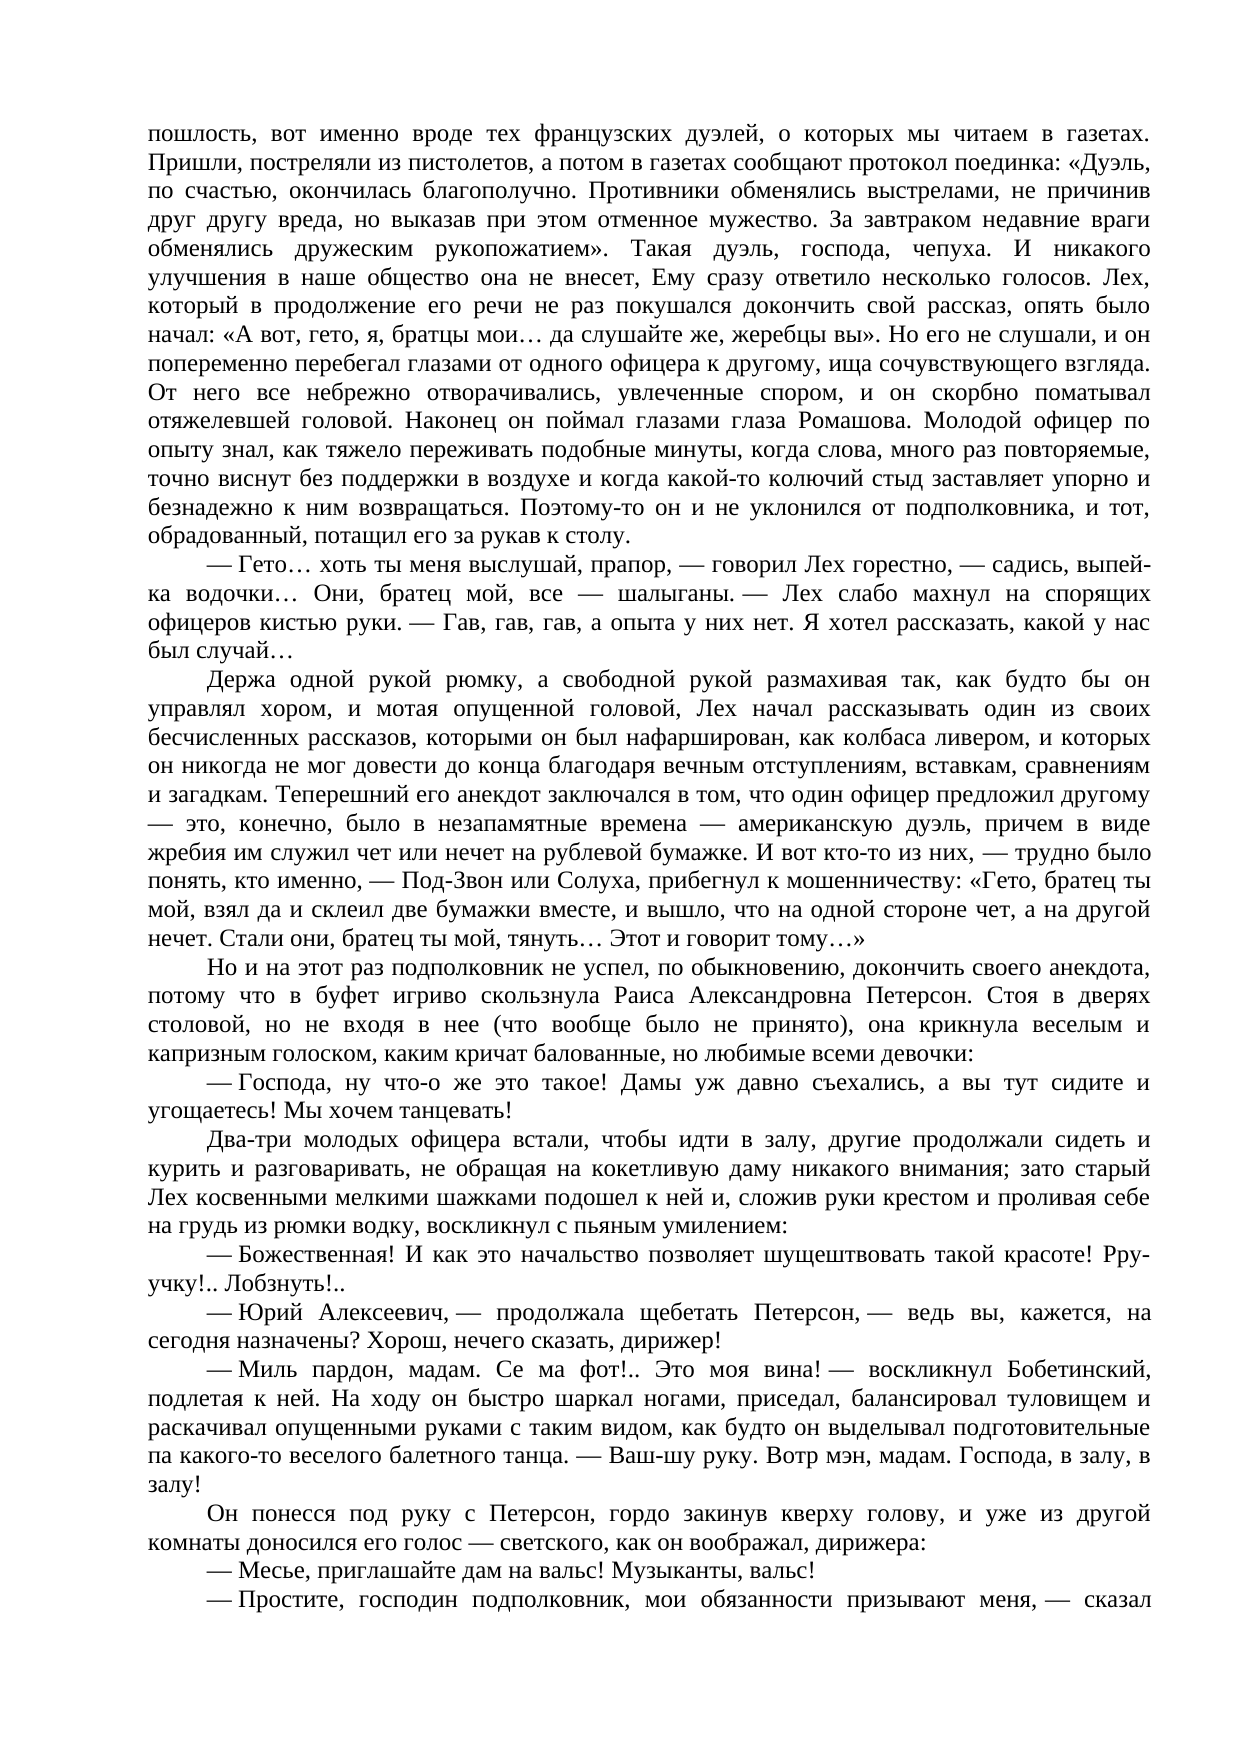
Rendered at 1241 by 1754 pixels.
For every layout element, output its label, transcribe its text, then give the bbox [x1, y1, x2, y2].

text — Месье, приглашайте дам на вальс! Музыканты, вальс! [148, 1556, 1152, 1584]
text Но и на этот раз подполковник не успел, по обыкновению, докончить своего анекдота, потому что в буфет игриво скользнула Раиса Александровна Петерсон. Стоя в дверях столовой, но не входя в нее (что вообще было не принято), она крикнула веселым и капризным голоском, каким кричат балованные, но любимые всеми девочки: [148, 952, 1152, 1067]
text — Гето… хоть ты меня выслушай, прапор, — говорил Лех горестно, — садись, выпей-ка водочки… Они, братец мой, все — шалыганы. — Лех слабо махнул на спорящих офицеров кистью руки. — Гав, гав, гав, а опыта у них нет. Я хотел рассказать, какой у нас был случай… [148, 549, 1152, 664]
text — Юрий Алексеевич, — продолжала щебетать Петерсон, — ведь вы, кажется, на сегодня назначены? Хорош, нечего сказать, дирижер! [148, 1297, 1152, 1354]
text — Миль пардон, мадам. Се ма фот!.. Это моя вина! — воскликнул Бобетинский, подлетая к ней. На ходу он быстро шаркал ногами, приседал, балансировал туловищем и раскачивал опущенными руками с таким видом, как будто он выделывал подготовительные па какого-то веселого балетного танца. — Ваш-шу руку. Вотр мэн, мадам. Господа, в залу, в залу! [148, 1354, 1152, 1498]
text Два-три молодых офицера встали, чтобы идти в залу, другие продолжали сидеть и курить и разговаривать, не обращая на кокетливую даму никакого внимания; зато старый Лех косвенными мелкими шажками подошел к ней и, сложив руки крестом и проливая себе на грудь из рюмки водку, воскликнул с пьяным умилением: [148, 1124, 1152, 1239]
text — Простите, господин подполковник, мои обязанности призывают меня, — сказал [148, 1584, 1152, 1613]
text Держа одной рукой рюмку, а свободной рукой размахивая так, как будто бы он управлял хором, и мотая опущенной головой, Лех начал рассказывать один из своих бесчисленных рассказов, которыми он был нафарширован, как колбаса ливером, и которых он никогда не мог довести до конца благодаря вечным отступлениям, вставкам, сравнениям и загадкам. Теперешний его анекдот заключался в том, что один офицер предложил другому — это, конечно, было в незапамятные времена — американскую дуэль, причем в виде жребия им служил чет или нечет на рублевой бумажке. И вот кто-то из них, — трудно было понять, кто именно, — Под-Звон или Солуха, прибегнул к мошенничеству: «Гето, братец ты мой, взял да и склеил две бумажки вместе, и вышло, что на одной стороне чет, а на другой нечет. Стали они, братец ты мой, тянуть… Этот и говорит тому…» [148, 664, 1152, 952]
text Он понесся под руку с Петерсон, гордо закинув кверху голову, и уже из другой комнаты доносился его голос — светского, как он воображал, дирижера: [148, 1498, 1152, 1556]
text — Господа, ну что-о же это такое! Дамы уж давно съехались, а вы тут сидите и угощаетесь! Мы хочем танцевать! [148, 1067, 1152, 1124]
text — Божественная! И как это начальство позволяет шущештвовать такой красоте! Рру-учку!.. Лобзнуть!.. [148, 1239, 1152, 1297]
text пошлость, вот именно вроде тех французских дуэлей, о которых мы читаем в газетах. Пришли, постреляли из пистолетов, а потом в газетах сообщают протокол поединка: «Дуэль, по счастью, окончилась благополучно. Противники обменялись выстрелами, не причинив друг другу вреда, но выказав при этом отменное мужество. За завтраком недавние враги обменялись дружеским рукопожатием». Такая дуэль, господа, чепуха. И никакого улучшения в наше общество она не внесет, Ему сразу ответило несколько голосов. Лех, который в продолжение его речи не раз покушался докончить свой рассказ, опять было начал: «А вот, гето, я, братцы мои… да слушайте же, жеребцы вы». Но его не слушали, и он попеременно перебегал глазами от одного офицера к другому, ища сочувствующего взгляда. От него все небрежно отворачивались, увлеченные спором, и он скорбно поматывал отяжелевшей головой. Наконец он поймал глазами глаза Ромашова. Молодой офицер по опыту знал, как тяжело переживать подобные минуты, когда слова, много раз повторяемые, точно виснут без поддержки в воздухе и когда какой-то колючий стыд заставляет упорно и безнадежно к ним возвращаться. Поэтому-то он и не уклонился от подполковника, и тот, обрадованный, потащил его за рукав к столу. [148, 118, 1152, 549]
